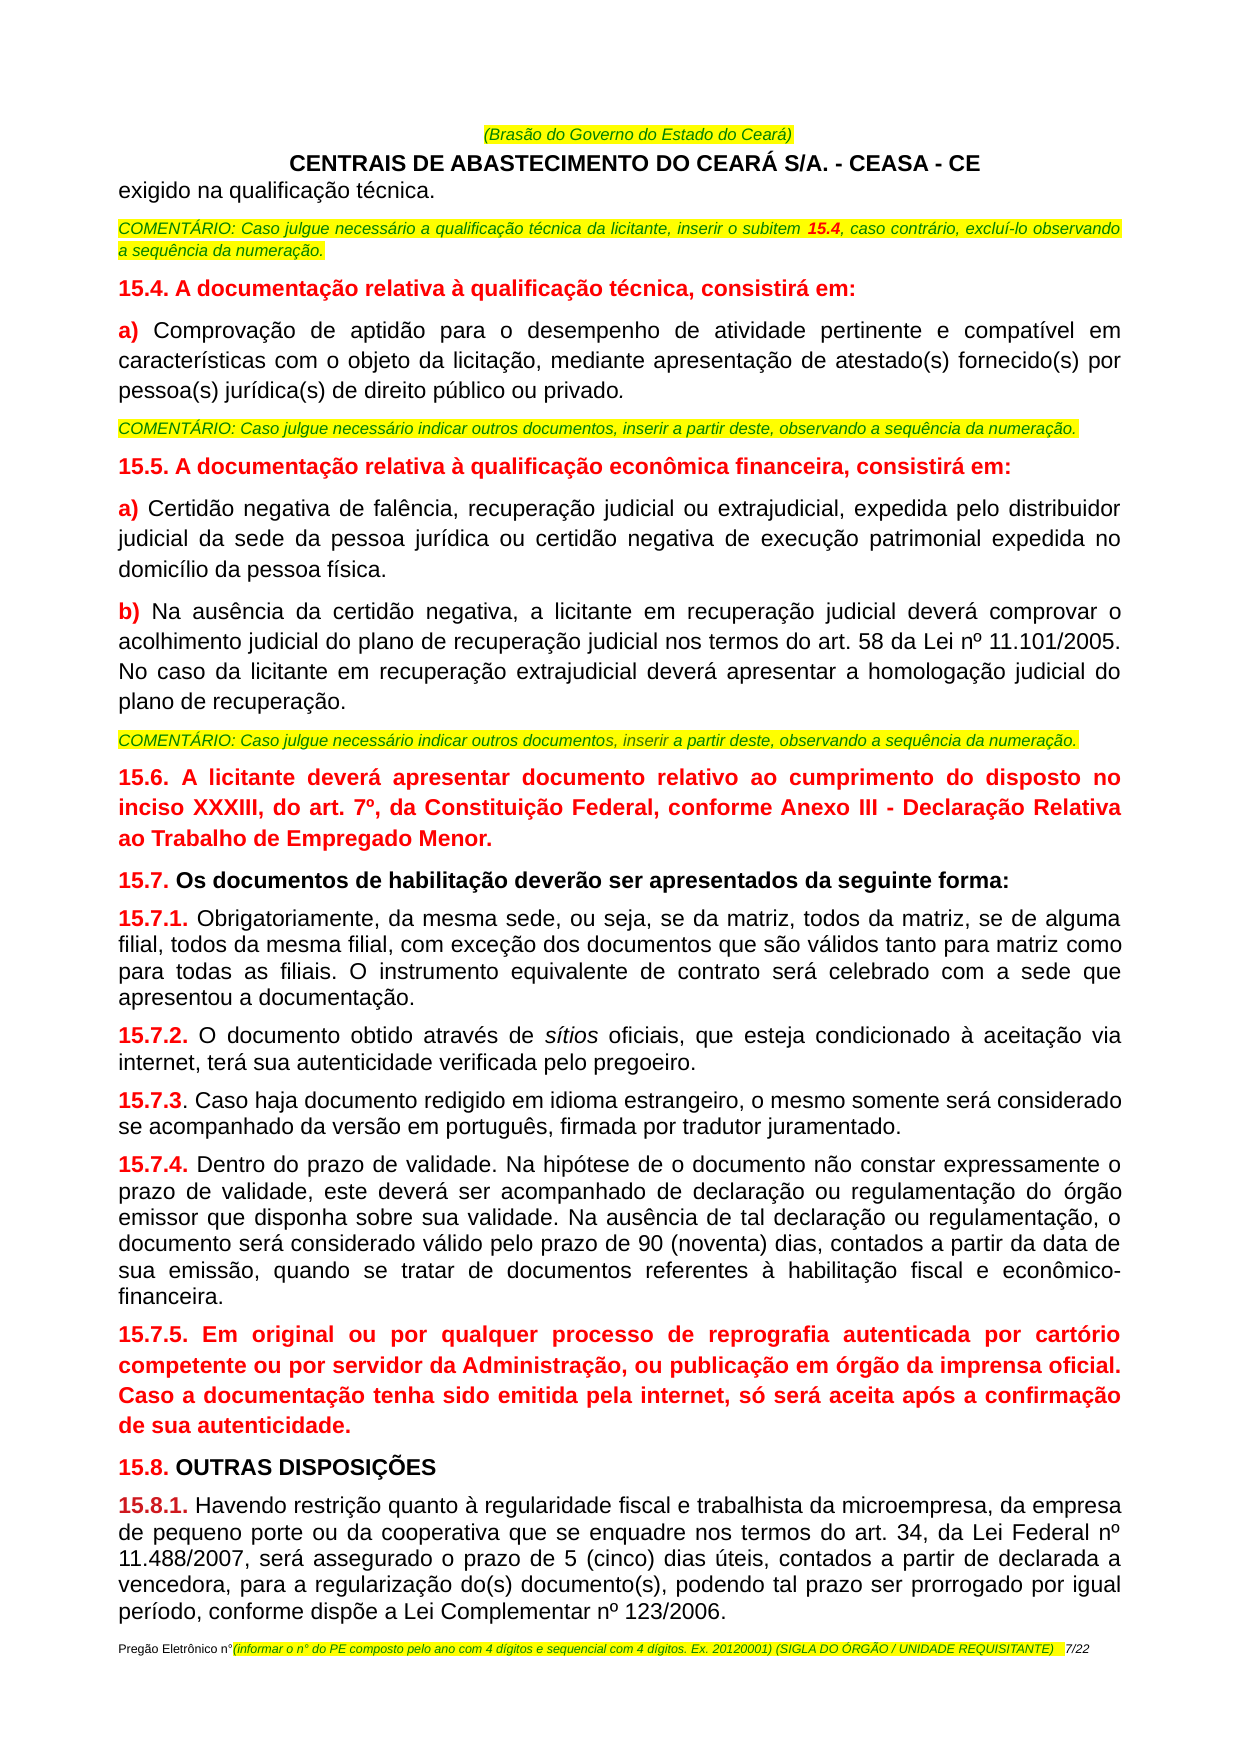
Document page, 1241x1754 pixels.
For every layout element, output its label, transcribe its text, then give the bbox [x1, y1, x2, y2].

text 15.6. A licitante deverá apresentar documento relativo ao cumprimento do disposto no inciso XXXIII, do art. 7º, da Constituição Federal, conforme Anexo III - Declaração Relativa ao Trabalho de Empregado Menor. [118, 764, 1122, 851]
text 15.7.4. Dentro do prazo de validade. Na hipótese de o documento não constar expressamente o prazo de validade, este deverá ser acompanhado de declaração ou regulamentação do órgão emissor que disponha sobre sua validade. Na ausência de tal declaração ou regulamentação, o documento será considerado válido pelo prazo de 90 (noventa) dias, contados a partir da data de sua emissão, quando se tratar de documentos referentes à habilitação fiscal e econômico-financeira. [118, 1151, 1122, 1309]
text 15.4. A documentação relativa à qualificação técnica, consistirá em: [118, 274, 1122, 301]
text 15.7.3. Caso haja documento redigido em idioma estrangeiro, o mesmo somente será considerado se acompanhado da versão em português, firmada por tradutor juramentado. [118, 1087, 1122, 1139]
text COMENTÁRIO: Caso julgue necessário indicar outros documentos, inserir a partir deste, observando a sequência da numeração. [118, 419, 1122, 438]
text 15.7.1. Obrigatoriamente, da mesma sede, ou seja, se da matriz, todos da matriz, se de alguma filial, todos da mesma filial, com exceção dos documentos que são válidos tanto para matriz como para todas as filiais. O instrumento equivalente de contrato será celebrado com a sede que apresentou a documentação. [118, 905, 1122, 1010]
text a) Certidão negativa de falência, recuperação judicial ou extrajudicial, expedida pelo distribuidor judicial da sede da pessoa jurídica ou certidão negativa de execução patrimonial expedida no domicílio da pessoa física. [118, 495, 1122, 582]
text 15.5. A documentação relativa à qualificação econômica financeira, consistirá em: [118, 453, 1122, 479]
text 15.8.1. Havendo restrição quanto à regularidade fiscal e trabalhista da microempresa, da empresa de pequeno porte ou da cooperativa que se enquadre nos termos do art. 34, da Lei Federal nº 11.488/2007, será assegurado o prazo de 5 (cinco) dias úteis, contados a partir de declarada a vencedora, para a regularização do(s) documento(s), podendo tal prazo ser prorrogado por igual período, conforme dispõe a Lei Complementar nº 123/2006. [118, 1492, 1122, 1624]
text 15.7. Os documentos de habilitação deverão ser apresentados da seguinte forma: [118, 867, 1122, 893]
text 15.8. OUTRAS DISPOSIÇÕES [118, 1454, 1122, 1480]
text b) Na ausência da certidão negativa, a licitante em recuperação judicial deverá comprovar o acolhimento judicial do plano de recuperação judicial nos termos do art. 58 da Lei nº 11.101/2005. No caso da licitante em recuperação extrajudicial deverá apresentar a homologação judicial do plano de recuperação. [118, 598, 1122, 714]
text exigido na qualificação técnica. [118, 177, 1122, 203]
text COMENTÁRIO: Caso julgue necessário indicar outros documentos, inserir a partir deste, observando a sequência da numeração. [118, 730, 1122, 749]
text COMENTÁRIO: Caso julgue necessário a qualificação técnica da licitante, inserir o subitem 15.4, caso contrário, excluí-lo observando a sequência da numeração. [118, 219, 1122, 260]
text 15.7.5. Em original ou por qualquer processo de reprografia autenticada por cartório competente ou por servidor da Administração, ou publicação em órgão da imprensa oficial. Caso a documentação tenha sido emitida pela internet, só será aceita após a confirmação de sua autenticidade. [118, 1321, 1122, 1438]
text 15.7.2. O documento obtido através de sítios oficiais, que esteja condicionado à aceitação via internet, terá sua autenticidade verificada pelo pregoeiro. [118, 1022, 1122, 1075]
text a) Comprovação de aptidão para o desempenho de atividade pertinente e compatível em características com o objeto da licitação, mediante apresentação de atestado(s) fornecido(s) por pessoa(s) jurídica(s) de direito público ou privado. [118, 317, 1122, 403]
